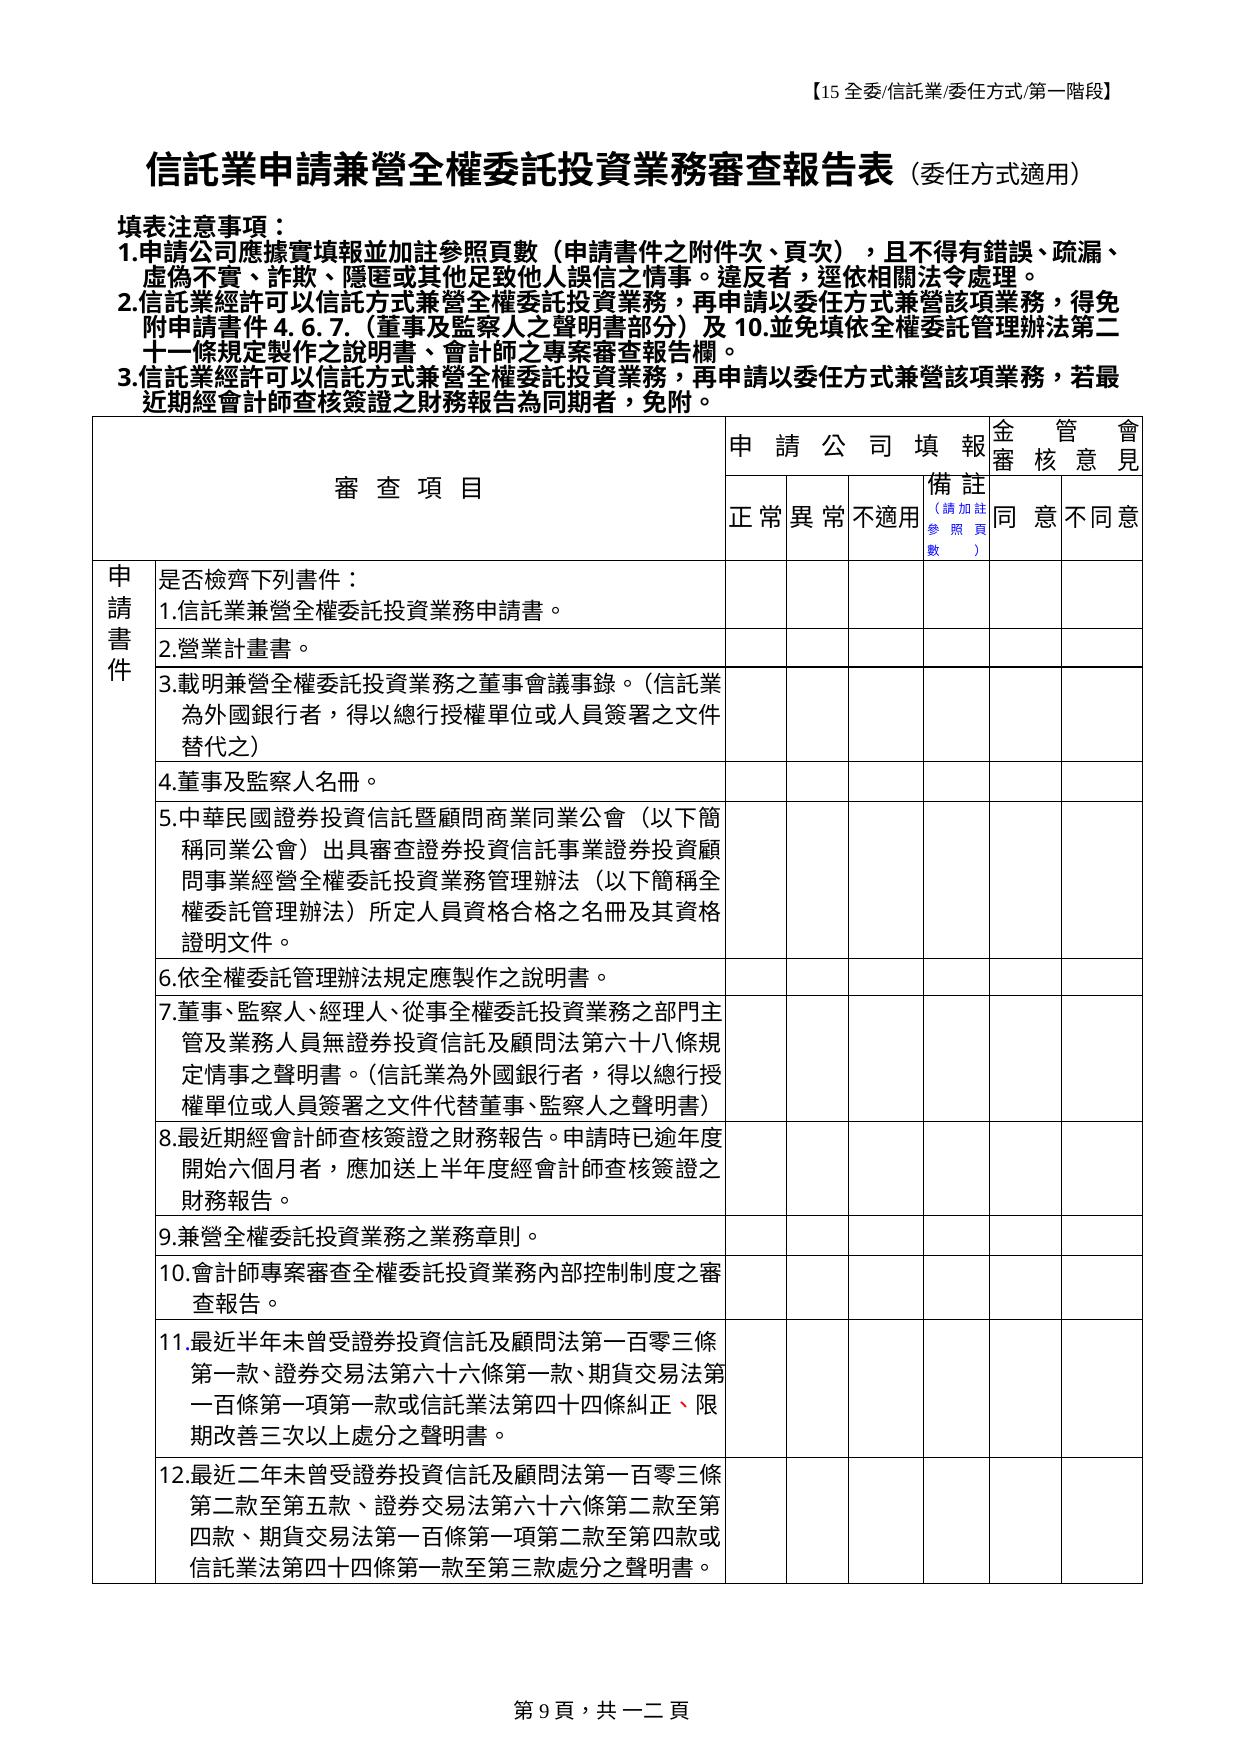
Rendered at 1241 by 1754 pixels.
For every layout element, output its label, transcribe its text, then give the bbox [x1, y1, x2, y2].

table_cell [726, 959, 786, 994]
table_cell [849, 996, 923, 1121]
table_cell [787, 561, 848, 628]
table_cell 9.兼營全權委託投資業務之業務章則。 [156, 1216, 725, 1255]
table_cell 3.載明兼營全權委託投資業務之董事會議事錄。（信託業為外國銀行者，得以總行授權單位或人員簽署之文件替代之） [156, 668, 725, 761]
table_cell [924, 1458, 989, 1583]
table_cell [990, 996, 1061, 1121]
table_cell [726, 629, 786, 666]
table_cell 5.中華民國證券投資信託暨顧問商業同業公會（以下簡稱同業公會）出具審查證券投資信託事業證券投資顧問事業經營全權委託投資業務管理辦法（以下簡稱全權委託管理辦法）所定人員資格合格之名冊及其資格證明文件。 [156, 802, 725, 958]
table_cell [726, 668, 786, 761]
table_cell [1062, 561, 1142, 628]
table_cell 是否檢齊下列書件： 1.信託業兼營全權委託投資業務申請書。 [156, 561, 725, 628]
table_cell [787, 1320, 848, 1457]
table_cell [924, 561, 989, 628]
table_cell [849, 561, 923, 628]
table_cell [1062, 668, 1142, 761]
table_cell [1062, 959, 1142, 994]
table_cell [849, 1256, 923, 1318]
table_cell [924, 629, 989, 666]
table_cell [1062, 1320, 1142, 1457]
table_cell [849, 629, 923, 666]
table_cell [1062, 1458, 1142, 1583]
table_cell 7.董事、監察人、經理人、從事全權委託投資業務之部門主管及業務人員無證券投資信託及顧問法第六十八條規定情事之聲明書。（信託業為外國銀行者，得以總行授權單位或人員簽署之文件代替董事、監察人之聲明書） [156, 996, 725, 1121]
text 3.信託業經許可以信託方式兼營全權委託投資業務，再申請以委任方式兼營該項業務，若最近期經會計師查核簽證之財務報告為同期者，免附。 [117, 366, 1122, 416]
table_cell [787, 762, 848, 801]
table_cell 正常 [726, 476, 786, 560]
table_cell [726, 1216, 786, 1255]
table_cell [990, 668, 1061, 761]
table_header 金管會 審核意見 [990, 417, 1142, 475]
table_cell [990, 629, 1061, 666]
table_header 審 查 項 目 [93, 417, 725, 560]
table_cell 10.會計師專案審查全權委託投資業務內部控制制度之審查報告。 [156, 1256, 725, 1318]
table_cell [1062, 762, 1142, 801]
table_cell 4.董事及監察人名冊。 [156, 762, 725, 801]
table_cell 6.依全權委託管理辦法規定應製作之說明書。 [156, 959, 725, 994]
table_cell [726, 1458, 786, 1583]
text 2.信託業經許可以信託方式兼營全權委託投資業務，再申請以委任方式兼營該項業務，得免附申請書件4. 6. 7.（董事及監察人之聲明書部分）及10.並免填依全權委託管理辦法第二十一條規定製作之說明書、會計師之專案審查報告欄。 [117, 291, 1122, 366]
table_cell [924, 996, 989, 1121]
table_cell [990, 561, 1061, 628]
table_cell 備註（請加註參照頁數） [924, 476, 989, 560]
table_cell [1062, 996, 1142, 1121]
table_cell [990, 802, 1061, 958]
table_cell [924, 1320, 989, 1457]
table_cell [924, 802, 989, 958]
table_cell [924, 1122, 989, 1215]
table_cell [990, 959, 1061, 994]
table_cell [1062, 1256, 1142, 1318]
table_cell [924, 1216, 989, 1255]
table_cell 2.營業計畫書。 [156, 629, 725, 666]
table_cell [726, 802, 786, 958]
table_cell [849, 668, 923, 761]
text 1.申請公司應據實填報並加註參照頁數（申請書件之附件次、頁次），且不得有錯誤、疏漏、虛偽不實、詐欺、隱匿或其他足致他人誤信之情事。違反者，逕依相關法令處理。 [117, 241, 1122, 291]
table_cell [990, 1216, 1061, 1255]
table_cell 不適用 [849, 476, 923, 560]
table_cell [924, 959, 989, 994]
table_cell [787, 802, 848, 958]
table_cell [787, 629, 848, 666]
table_cell [787, 996, 848, 1121]
table_cell [849, 802, 923, 958]
table_cell [726, 1320, 786, 1457]
table_cell [1062, 802, 1142, 958]
table_cell [924, 668, 989, 761]
table_header 申 請 公 司 填 報 [726, 417, 989, 475]
table_cell [849, 1320, 923, 1457]
table_cell [849, 762, 923, 801]
table_cell [849, 1458, 923, 1583]
table_cell [1062, 629, 1142, 666]
text 信託業申請兼營全權委託投資業務審查報告表（委任方式適用） [118, 156, 1122, 191]
table_cell 8.最近期經會計師查核簽證之財務報告。申請時已逾年度開始六個月者，應加送上半年度經會計師查核簽證之財務報告。 [156, 1122, 725, 1215]
table_cell [990, 1320, 1061, 1457]
table_cell 同意 [990, 476, 1061, 560]
table_cell [787, 1458, 848, 1583]
table_cell [787, 668, 848, 761]
table_cell [1062, 1216, 1142, 1255]
table_cell [726, 996, 786, 1121]
table_cell 申 請 書 件 [93, 561, 155, 1583]
table_cell [726, 762, 786, 801]
table_cell 11.最近半年未曾受證券投資信託及顧問法第一百零三條第一款、證券交易法第六十六條第一款、期貨交易法第一百條第一項第一款或信託業法第四十四條糾正、限期改善三次以上處分之聲明書。 [156, 1320, 725, 1457]
table_cell [990, 762, 1061, 801]
table_cell [849, 959, 923, 994]
table_cell [990, 1256, 1061, 1318]
table_cell 不同意 [1062, 476, 1142, 560]
table_cell 12.最近二年未曾受證券投資信託及顧問法第一百零三條第二款至第五款、證券交易法第六十六條第二款至第四款、期貨交易法第一百條第一項第二款至第四款或信託業法第四十四條第一款至第三款處分之聲明書。 [156, 1458, 725, 1583]
text 填表注意事項： [117, 216, 1122, 241]
table_cell [726, 561, 786, 628]
table_cell [990, 1122, 1061, 1215]
table_cell [924, 762, 989, 801]
table_cell [787, 1122, 848, 1215]
table_cell [990, 1458, 1061, 1583]
table_cell [849, 1216, 923, 1255]
table_cell [1062, 1122, 1142, 1215]
table_cell [787, 959, 848, 994]
table_cell [787, 1216, 848, 1255]
table_cell [726, 1122, 786, 1215]
table_cell [924, 1256, 989, 1318]
table_cell 異常 [787, 476, 848, 560]
table_cell [726, 1256, 786, 1318]
table_cell [787, 1256, 848, 1318]
table_cell [849, 1122, 923, 1215]
